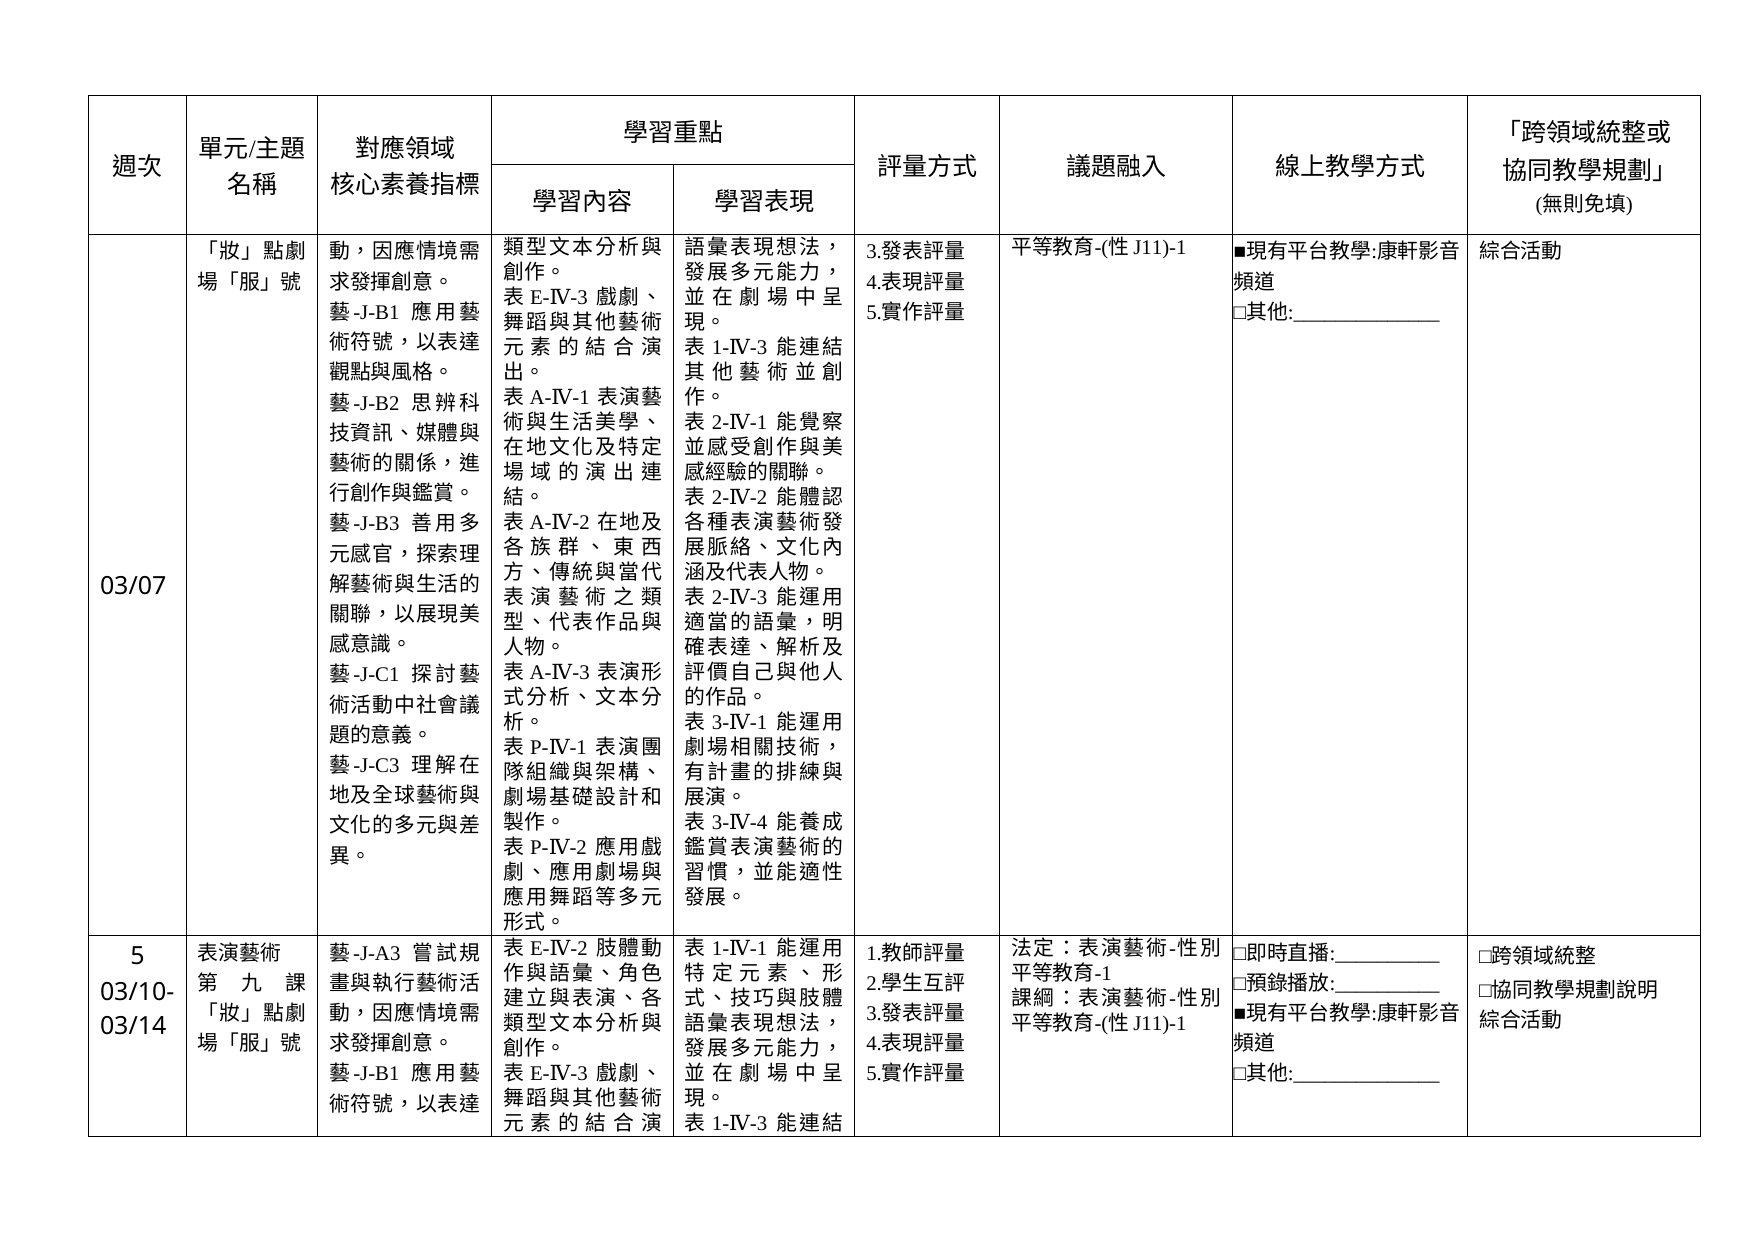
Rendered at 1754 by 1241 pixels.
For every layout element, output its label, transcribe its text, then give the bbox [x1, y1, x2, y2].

table_cell 學習表現 [674, 165, 854, 234]
table_cell 法定：表演藝術-性別平等教育-1 課綱：表演藝術-性別平等教育-(性J11)-1 [1000, 936, 1232, 1136]
table_cell 3.發表評量 4.表現評量 5.實作評量 [855, 235, 999, 935]
table_cell 學習內容 [492, 165, 673, 234]
table_header 線上教學方式 [1233, 96, 1467, 234]
table_cell 類型文本分析與創作。 表E-Ⅳ-3 戲劇、舞蹈與其他藝術元素的結合演出。 表A-Ⅳ-1 表演藝術與生活美學、在地文化及特定場域的演出連結。 表A-Ⅳ-2 在地及各族群、東西方、傳統與當代表演藝術之類型、代表作品與人物。 表A-Ⅳ-3 表演形式分析、文本分析。 表P-Ⅳ-1 表演團隊組織與架構、劇場基礎設計和製作。 表P-Ⅳ-2 應用戲劇、應用劇場與應用舞蹈等多元形式。 [492, 235, 673, 935]
table_cell 動，因應情境需求發揮創意。 藝-J-B1 應用藝術符號，以表達觀點與風格。 藝-J-B2 思辨科技資訊、媒體與藝術的關係，進行創作與鑑賞。 藝-J-B3 善用多元感官，探索理解藝術與生活的關聯，以展現美感意識。 藝-J-C1 探討藝術活動中社會議題的意義。 藝-J-C3 理解在地及全球藝術與文化的多元與差異。 [318, 235, 491, 935]
table_header 議題融入 [1000, 96, 1232, 234]
table_header 對應領域 核心素養指標 [318, 96, 491, 234]
table_cell 綜合活動 [1468, 235, 1700, 935]
table_cell ■現有平台教學:康軒影音頻道 □其他:______________ [1233, 235, 1467, 935]
table_cell 表E-Ⅳ-2 肢體動作與語彙、角色建立與表演、各類型文本分析與創作。 表E-Ⅳ-3 戲劇、舞蹈與其他藝術元素的結合演 [492, 936, 673, 1136]
table_cell 「妝」點劇場「服」號 [187, 235, 317, 935]
table_header 週次 [89, 96, 186, 234]
table_header 單元/主題名稱 [187, 96, 317, 234]
table_cell 藝-J-A3 嘗試規畫與執行藝術活動，因應情境需求發揮創意。 藝-J-B1 應用藝術符號，以表達 [318, 936, 491, 1136]
table_cell 1.教師評量 2.學生互評 3.發表評量 4.表現評量 5.實作評量 [855, 936, 999, 1136]
table_cell □跨領域統整 □協同教學規劃說明 綜合活動 [1468, 936, 1700, 1136]
table_cell 5 03/10-03/14 [89, 936, 186, 1136]
table_cell 語彙表現想法，發展多元能力，並在劇場中呈現。 表1-Ⅳ-3 能連結其他藝術並創作。 表2-Ⅳ-1 能覺察並感受創作與美感經驗的關聯。 表2-Ⅳ-2 能體認各種表演藝術發展脈絡、文化內涵及代表人物。 表2-Ⅳ-3 能運用適當的語彙，明確表達、解析及評價自己與他人的作品。 表3-Ⅳ-1 能運用劇場相關技術，有計畫的排練與展演。 表3-Ⅳ-4 能養成鑑賞表演藝術的習慣，並能適性發展。 [674, 235, 854, 935]
table_cell 表演藝術 第九課「妝」點劇場「服」號 [187, 936, 317, 1136]
table_header 「跨領域統整或 協同教學規劃｣ (無則免填) [1468, 96, 1700, 234]
table_cell 表1-Ⅳ-1 能運用特定元素、形式、技巧與肢體語彙表現想法，發展多元能力，並在劇場中呈現。 表1-Ⅳ-3 能連結 [674, 936, 854, 1136]
table_cell 03/07 [89, 235, 186, 935]
table_header 評量方式 [855, 96, 999, 234]
table_header 學習重點 [492, 96, 854, 164]
table_cell □即時直播:__________ □預錄播放:__________ ■現有平台教學:康軒影音頻道 □其他:______________ [1233, 936, 1467, 1136]
table_cell 平等教育-(性J11)-1 [1000, 235, 1232, 935]
